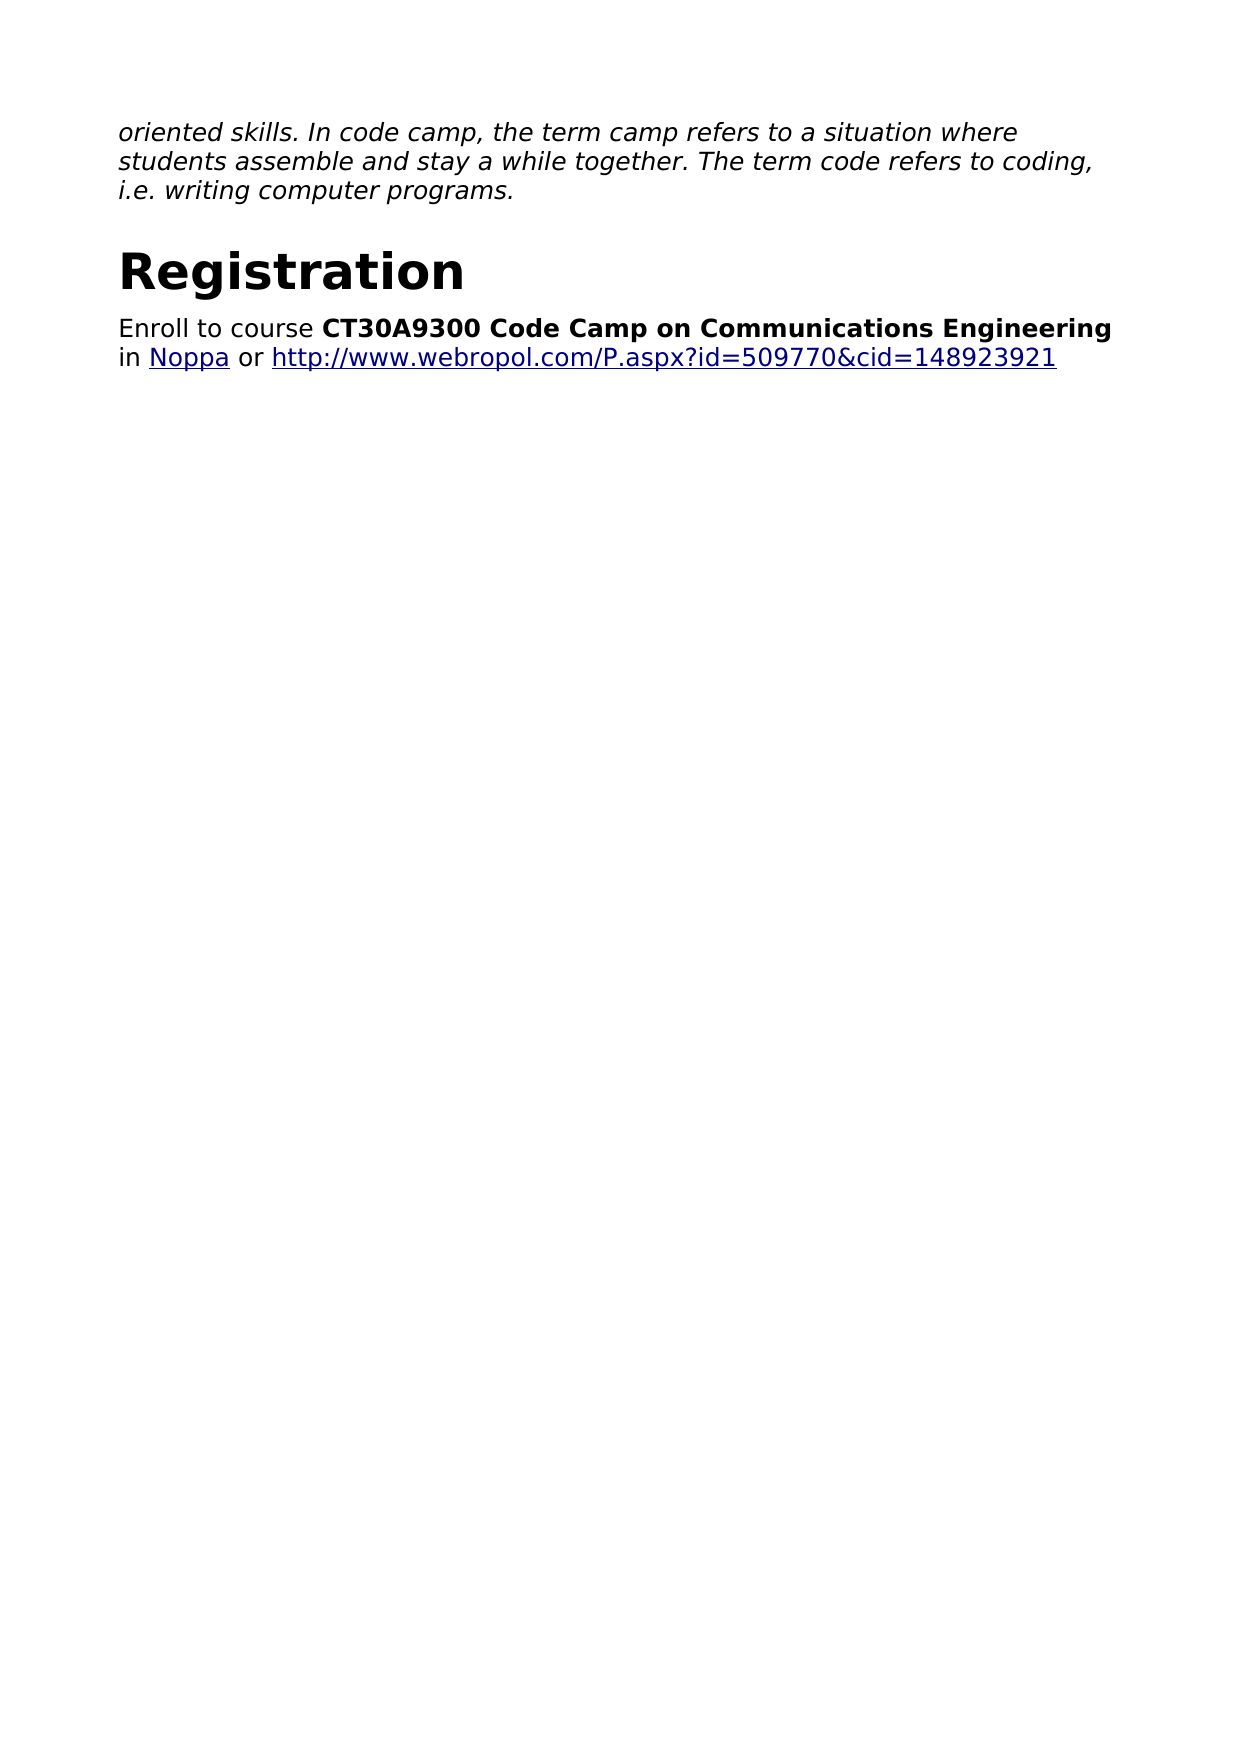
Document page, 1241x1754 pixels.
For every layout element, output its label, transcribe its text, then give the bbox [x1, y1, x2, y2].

text oriented skills. In code camp, the term camp refers to a situation where students assemble and stay a while together. The term code refers to coding, i.e. writing computer programs. [118, 118, 1122, 206]
subtitle Registration [118, 243, 1122, 301]
text Enroll to course CT30A9300 Code Camp on Communications Engineering in Noppa or http://www.webropol.com/P.aspx?id=509770&cid=148923921 [118, 314, 1122, 372]
